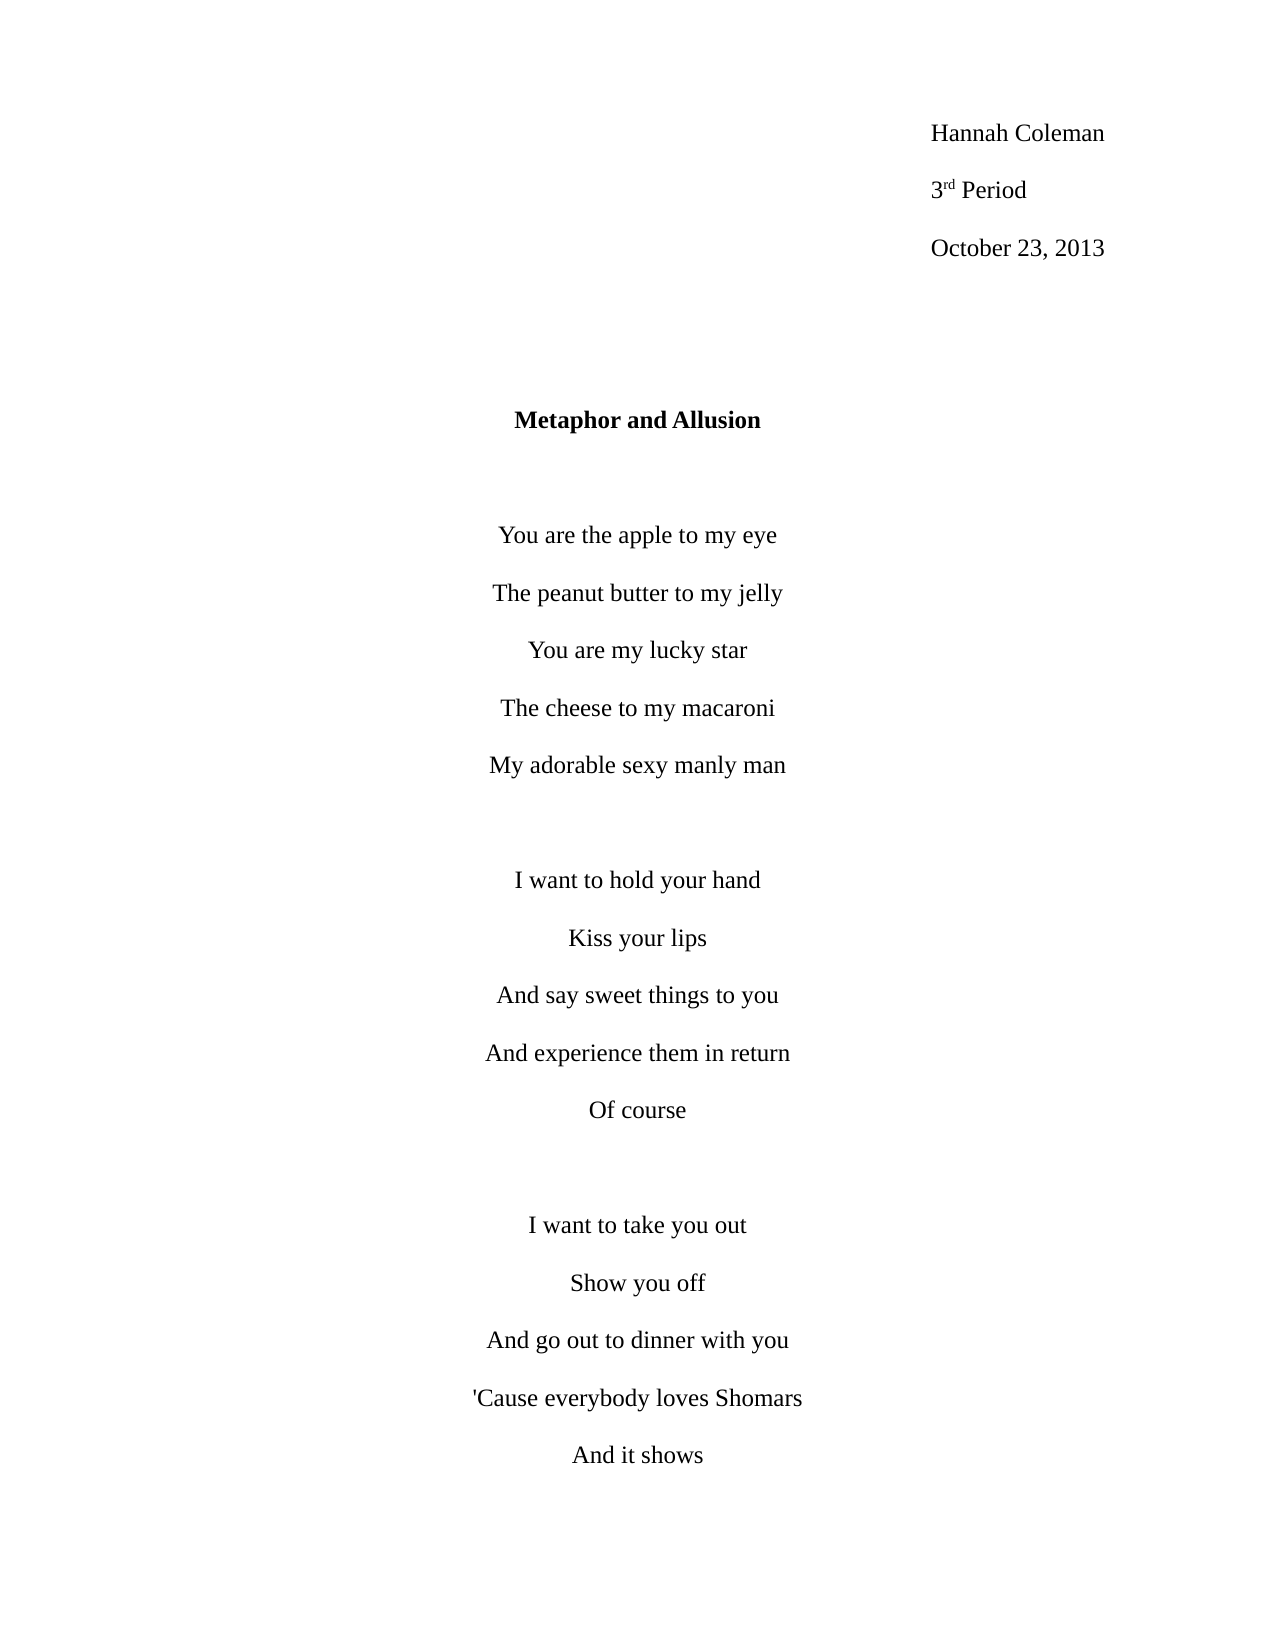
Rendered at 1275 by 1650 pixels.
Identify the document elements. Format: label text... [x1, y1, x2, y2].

text October 23, 2013 [118, 233, 1157, 262]
text You are the apple to my eye [118, 521, 1157, 549]
text Metaphor and Allusion [118, 406, 1157, 434]
text My adorable sexy manly man [118, 751, 1157, 779]
text Show you off [118, 1268, 1157, 1297]
text Of course [118, 1096, 1157, 1124]
text I want to take you out [118, 1211, 1157, 1239]
text The peanut butter to my jelly [118, 578, 1157, 607]
text And say sweet things to you [118, 981, 1157, 1009]
text You are my lucky star [118, 636, 1157, 664]
text Hannah Coleman [118, 118, 1157, 147]
text I want to hold your hand [118, 866, 1157, 894]
text And experience them in return [118, 1038, 1157, 1067]
text And it shows [118, 1441, 1157, 1469]
text Kiss your lips [118, 923, 1157, 952]
text 'Cause everybody loves Shomars [118, 1383, 1157, 1412]
text And go out to dinner with you [118, 1326, 1157, 1354]
text The cheese to my macaroni [118, 693, 1157, 722]
text 3rd Period [118, 176, 1157, 204]
